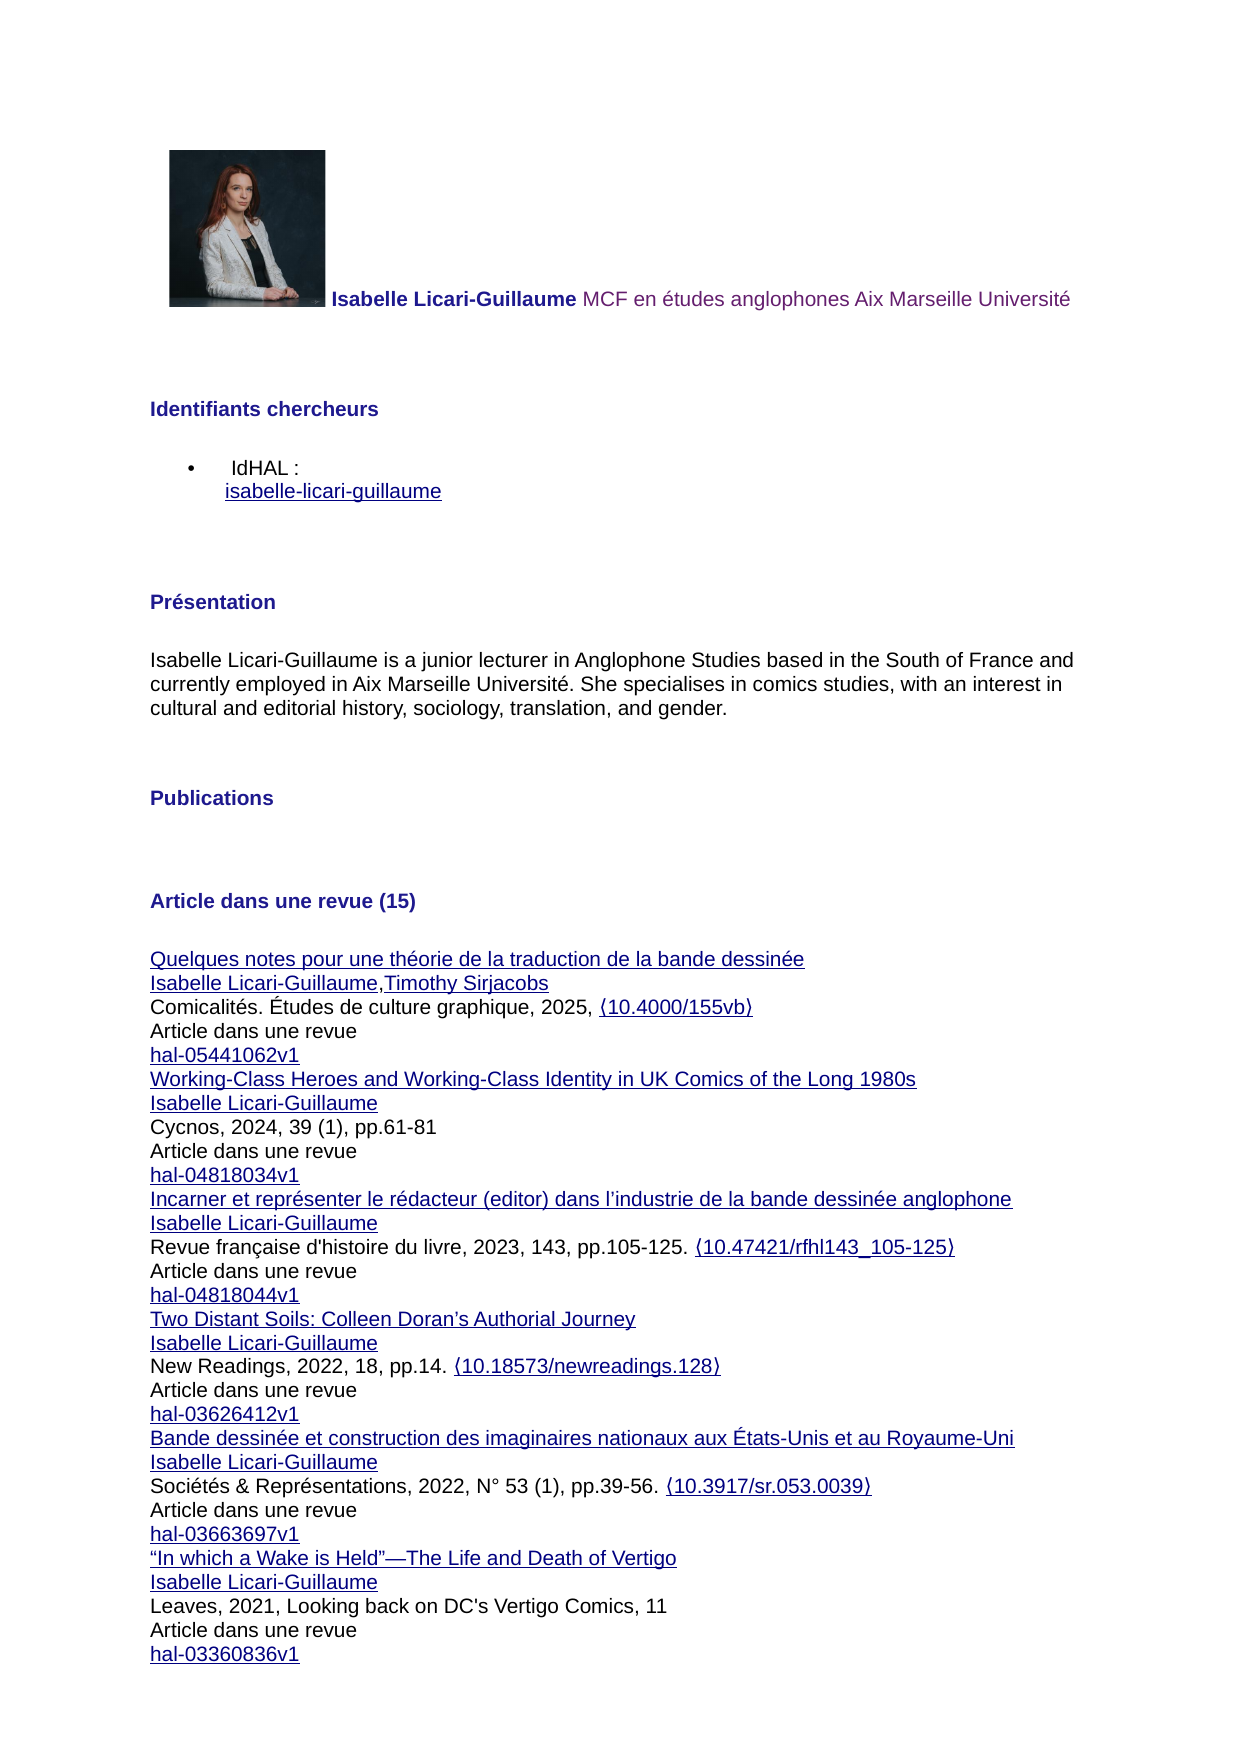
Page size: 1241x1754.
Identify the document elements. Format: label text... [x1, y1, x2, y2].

picture [169, 150, 326, 307]
subtitle Identifiants chercheurs [150, 397, 1090, 421]
subtitle Publications [150, 786, 1090, 809]
list isabelle-licari-guillaume [187, 479, 1090, 503]
list IdHAL : [187, 455, 1090, 479]
subtitle Article dans une revue (15) [150, 889, 1090, 913]
table_cell Bande dessinée et construction des imaginaires nationaux aux États-Unis et au Royaume-Uni Isabelle Licari-Guillaume Sociétés & Représentations, 2022, N° 53 (1), pp.39-56. ⟨10.3917/sr.053.0039⟩ Article dans une revue hal-03663697v1 [150, 1426, 1090, 1546]
subtitle Présentation [150, 590, 1090, 614]
table_header Quelques notes pour une théorie de la traduction de la bande dessinée Isabelle Licari-Guillaume,Timothy Sirjacobs Comicalités. Études de culture graphique, 2025, ⟨10.4000/155vb⟩ Article dans une revue hal-05441062v1 [150, 947, 1090, 1067]
table_cell Working-Class Heroes and Working-Class Identity in UK Comics of the Long 1980s Isabelle Licari-Guillaume Cycnos, 2024, 39 (1), pp.61-81 Article dans une revue hal-04818034v1 [150, 1067, 1090, 1187]
table_cell “In which a Wake is Held”—The Life and Death of Vertigo Isabelle Licari-Guillaume Leaves, 2021, Looking back on DC's Vertigo Comics, 11 Article dans une revue hal-03360836v1 [150, 1546, 1090, 1666]
subtitle Isabelle Licari-Guillaume MCF en études anglophones Aix Marseille Université [150, 150, 1090, 311]
table_cell Incarner et représenter le rédacteur (editor) dans l’industrie de la bande dessinée anglophone Isabelle Licari-Guillaume Revue française d'histoire du livre, 2023, 143, pp.105-125. ⟨10.47421/rfhl143_105-125⟩ Article dans une revue hal-04818044v1 [150, 1187, 1090, 1306]
table_cell Two Distant Soils: Colleen Doran’s Authorial Journey Isabelle Licari-Guillaume New Readings, 2022, 18, pp.14. ⟨10.18573/newreadings.128⟩ Article dans une revue hal-03626412v1 [150, 1306, 1090, 1426]
text Isabelle Licari-Guillaume is a junior lecturer in Anglophone Studies based in the South of France and currently employed in Aix Marseille Université. She specialises in comics studies, with an interest in cultural and editorial history, sociology, translation, and gender. [150, 648, 1090, 720]
